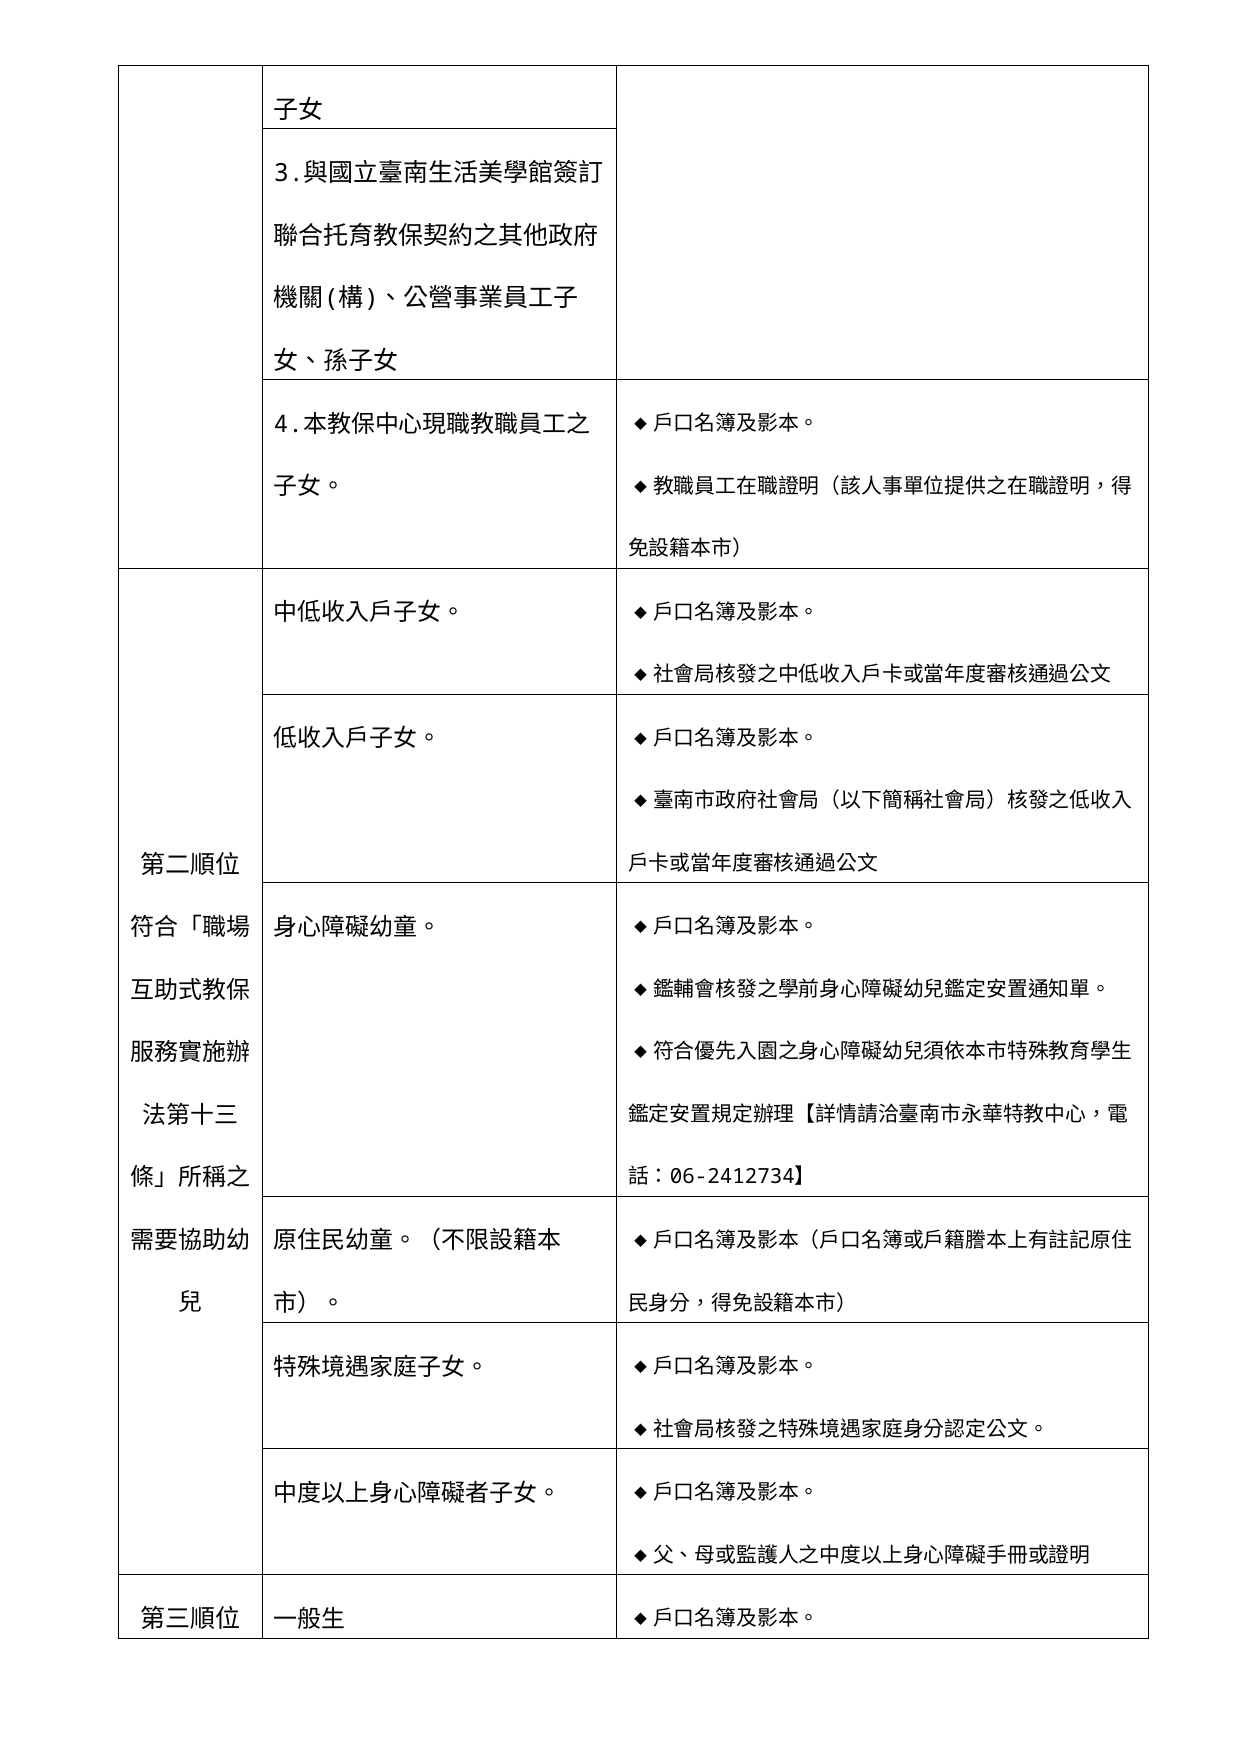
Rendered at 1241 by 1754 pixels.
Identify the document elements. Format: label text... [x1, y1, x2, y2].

table_cell ◆戶口名簿及影本。 ◆社會局核發之特殊境遇家庭身分認定公文。 [617, 1323, 1148, 1448]
table_cell 原住民幼童。（不限設籍本市）。 [263, 1197, 616, 1322]
table_cell [119, 66, 262, 568]
table_cell ◆戶口名簿及影本。 ◆教職員工在職證明（該人事單位提供之在職證明，得免設籍本市） [617, 380, 1148, 568]
table_cell 中低收入戶子女。 [263, 569, 616, 694]
table_cell ◆戶口名簿及影本（戶口名簿或戶籍謄本上有註記原住民身分，得免設籍本市） [617, 1197, 1148, 1322]
table_cell [617, 66, 1148, 379]
table_cell 低收入戶子女。 [263, 695, 616, 882]
table_cell 身心障礙幼童。 [263, 883, 616, 1196]
table_cell 一般生 [263, 1575, 616, 1637]
table_cell ◆戶口名簿及影本。 ◆鑑輔會核發之學前身心障礙幼兒鑑定安置通知單。 ◆符合優先入園之身心障礙幼兒須依本市特殊教育學生鑑定安置規定辦理【詳情請洽臺南市永華特教中心，電話：06-2412734】 [617, 883, 1148, 1196]
table_cell 4.本教保中心現職教職員工之子女。 [263, 380, 616, 568]
table_cell 第三順位 [119, 1575, 262, 1637]
table_cell 3.與國立臺南生活美學館簽訂聯合托育教保契約之其他政府機關(構)、公營事業員工子女、孫子女 [263, 129, 616, 379]
table_cell ◆戶口名簿及影本。 ◆臺南市政府社會局（以下簡稱社會局）核發之低收入戶卡或當年度審核通過公文 [617, 695, 1148, 882]
table_cell 子女 [263, 66, 616, 128]
table_cell ◆戶口名簿及影本。 ◆父、母或監護人之中度以上身心障礙手冊或證明 [617, 1449, 1148, 1574]
table_cell ◆戶口名簿及影本。 [617, 1575, 1148, 1637]
table_cell 第二順位 符合「職場互助式教保服務實施辦法第十三條」所稱之需要協助幼兒 [119, 569, 262, 1574]
table_cell 中度以上身心障礙者子女。 [263, 1449, 616, 1574]
table_cell ◆戶口名簿及影本。 ◆社會局核發之中低收入戶卡或當年度審核通過公文 [617, 569, 1148, 694]
table_cell 特殊境遇家庭子女。 [263, 1323, 616, 1448]
